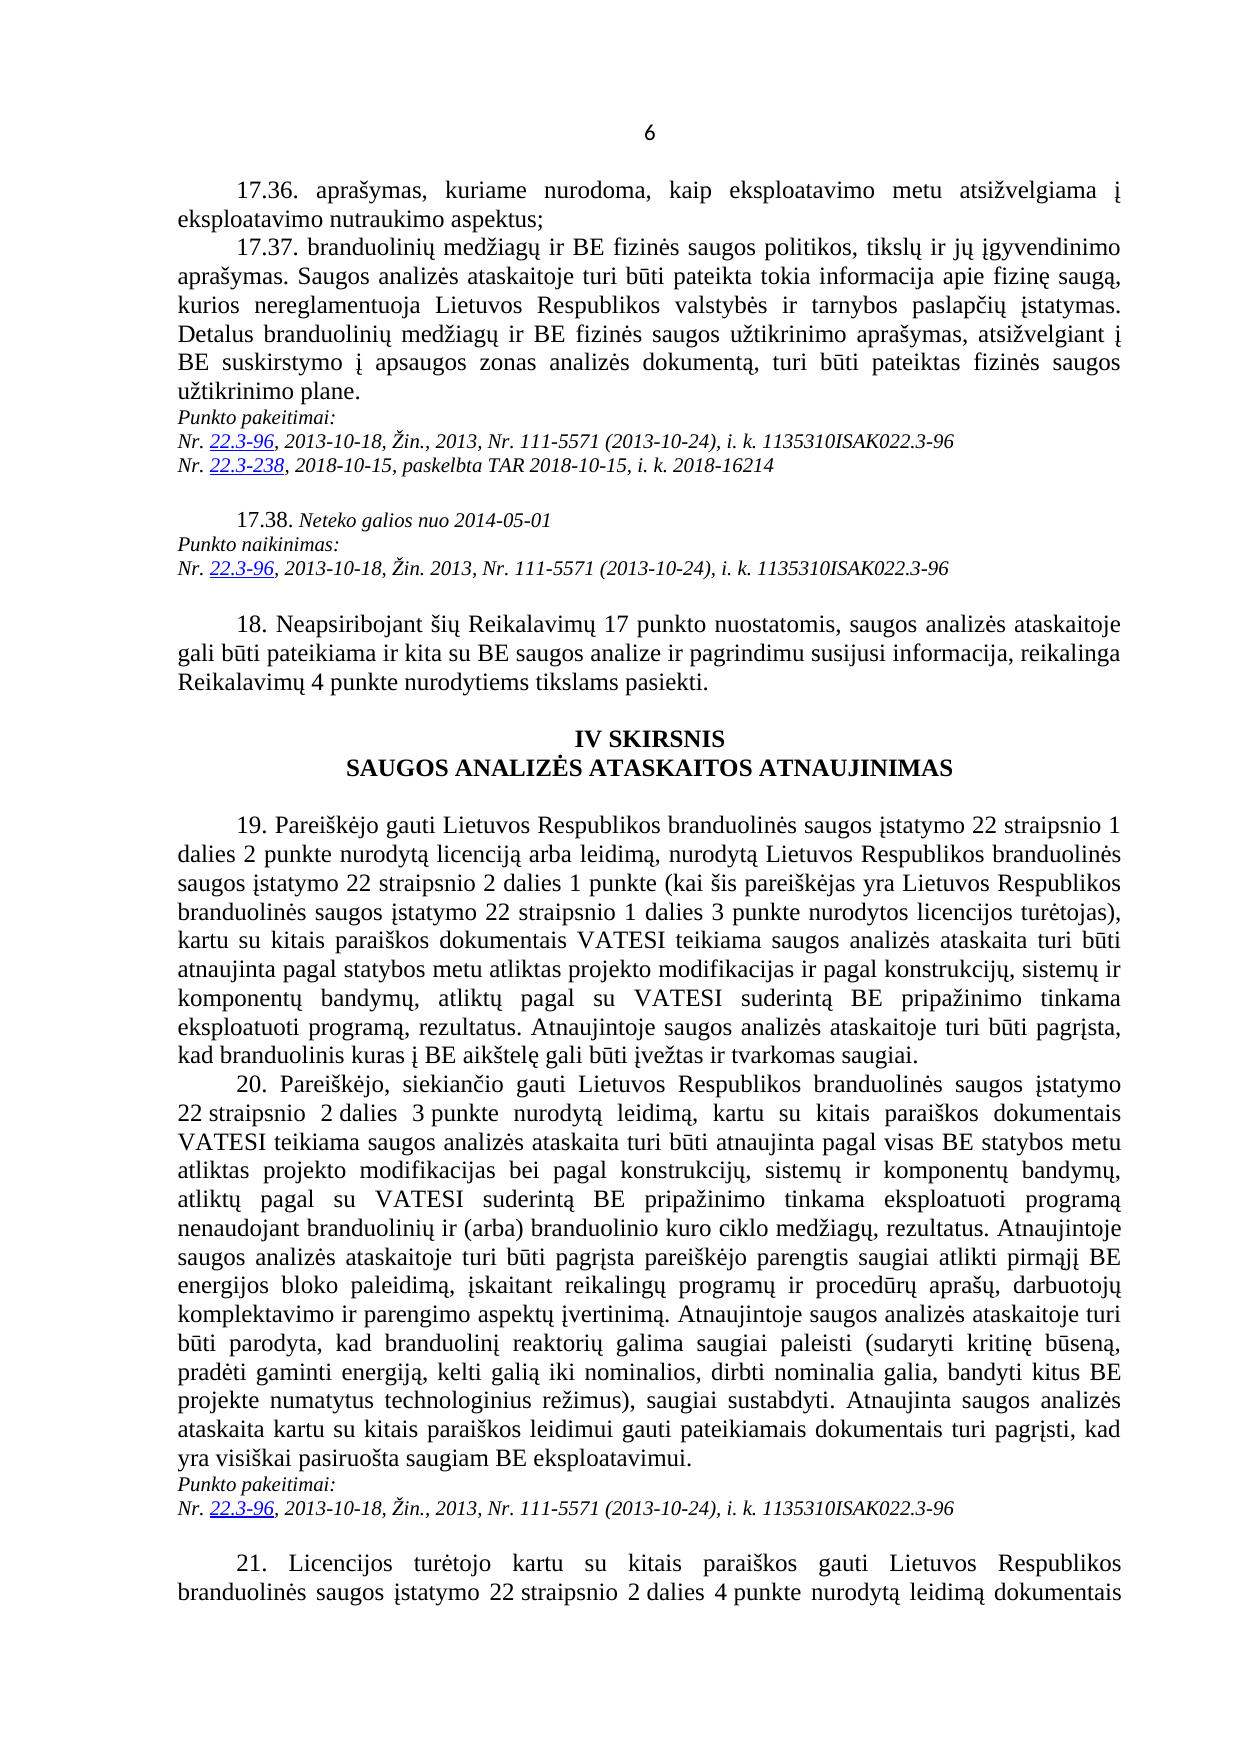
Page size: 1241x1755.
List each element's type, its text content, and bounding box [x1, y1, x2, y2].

text 19. Pareiškėjo gauti Lietuvos Respublikos branduolinės saugos įstatymo 22 straipsnio 1 dalies 2 punkte nurodytą licenciją arba leidimą, nurodytą Lietuvos Respublikos branduolinės saugos įstatymo 22 straipsnio 2 dalies 1 punkte (kai šis pareiškėjas yra Lietuvos Respublikos branduolinės saugos įstatymo 22 straipsnio 1 dalies 3 punkte nurodytos licencijos turėtojas), kartu su kitais paraiškos dokumentais VATESI teikiama saugos analizės ataskaita turi būti atnaujinta pagal statybos metu atliktas projekto modifikacijas ir pagal konstrukcijų, sistemų ir komponentų bandymų, atliktų pagal su VATESI suderintą BE pripažinimo tinkama eksploatuoti programą, rezultatus. Atnaujintoje saugos analizės ataskaitoje turi būti pagrįsta, kad branduolinis kuras į BE aikštelę gali būti įvežtas ir tvarkomas saugiai. [177, 810, 1122, 1069]
text SAUGOS ANALIZĖS ATASKAITOS ATNAUJINIMAS [177, 753, 1122, 782]
text 18. Neapsiribojant šių Reikalavimų 17 punkto nuostatomis, saugos analizės ataskaitoje gali būti pateikiama ir kita su BE saugos analize ir pagrindimu susijusi informacija, reikalinga Reikalavimų 4 punkte nurodytiems tikslams pasiekti. [177, 609, 1122, 695]
text Punkto pakeitimai: [177, 1472, 1122, 1496]
text Punkto naikinimas: [177, 532, 1122, 556]
text 17.36. aprašymas, kuriame nurodoma, kaip eksploatavimo metu atsižvelgiama į eksploatavimo nutraukimo aspektus; [177, 175, 1122, 232]
text Nr. 22.3-96, 2013-10-18, Žin. 2013, Nr. 111-5571 (2013-10-24), i. k. 1135310ISAK022.3-96 [177, 556, 1122, 580]
text Punkto pakeitimai: [177, 405, 1122, 429]
text Nr. 22.3-96, 2013-10-18, Žin., 2013, Nr. 111-5571 (2013-10-24), i. k. 1135310ISAK022.3-96 [177, 1496, 1122, 1520]
text 20. Pareiškėjo, siekiančio gauti Lietuvos Respublikos branduolinės saugos įstatymo 22 straipsnio 2 dalies 3 punkte nurodytą leidimą, kartu su kitais paraiškos dokumentais VATESI teikiama saugos analizės ataskaita turi būti atnaujinta pagal visas BE statybos metu atliktas projekto modifikacijas bei pagal konstrukcijų, sistemų ir komponentų bandymų, atliktų pagal su VATESI suderintą BE pripažinimo tinkama eksploatuoti programą nenaudojant branduolinių ir (arba) branduolinio kuro ciklo medžiagų, rezultatus. Atnaujintoje saugos analizės ataskaitoje turi būti pagrįsta pareiškėjo parengtis saugiai atlikti pirmąjį BE energijos bloko paleidimą, įskaitant reikalingų programų ir procedūrų aprašų, darbuotojų komplektavimo ir parengimo aspektų įvertinimą. Atnaujintoje saugos analizės ataskaitoje turi būti parodyta, kad branduolinį reaktorių galima saugiai paleisti (sudaryti kritinę būseną, pradėti gaminti energiją, kelti galią iki nominalios, dirbti nominalia galia, bandyti kitus BE projekte numatytus technologinius režimus), saugiai sustabdyti. Atnaujinta saugos analizės ataskaita kartu su kitais paraiškos leidimui gauti pateikiamais dokumentais turi pagrįsti, kad yra visiškai pasiruošta saugiam BE eksploatavimui. [177, 1069, 1122, 1472]
text Nr. 22.3-96, 2013-10-18, Žin., 2013, Nr. 111-5571 (2013-10-24), i. k. 1135310ISAK022.3-96 [177, 429, 1122, 453]
text 21. Licencijos turėtojo kartu su kitais paraiškos gauti Lietuvos Respublikos branduolinės saugos įstatymo 22 straipsnio 2 dalies 4 punkte nurodytą leidimą dokumentais [177, 1548, 1122, 1606]
text Nr. 22.3-238, 2018-10-15, paskelbta TAR 2018-10-15, i. k. 2018-16214 [177, 453, 1122, 477]
text 17.38. Neteko galios nuo 2014-05-01 [177, 506, 1122, 532]
text 17.37. branduolinių medžiagų ir BE fizinės saugos politikos, tikslų ir jų įgyvendinimo aprašymas. Saugos analizės ataskaitoje turi būti pateikta tokia informacija apie fizinę saugą, kurios nereglamentuoja Lietuvos Respublikos valstybės ir tarnybos paslapčių įstatymas. Detalus branduolinių medžiagų ir BE fizinės saugos užtikrinimo aprašymas, atsižvelgiant į BE suskirstymo į apsaugos zonas analizės dokumentą, turi būti pateiktas fizinės saugos užtikrinimo plane. [177, 232, 1122, 405]
text IV SKIRSNIS [177, 724, 1122, 753]
